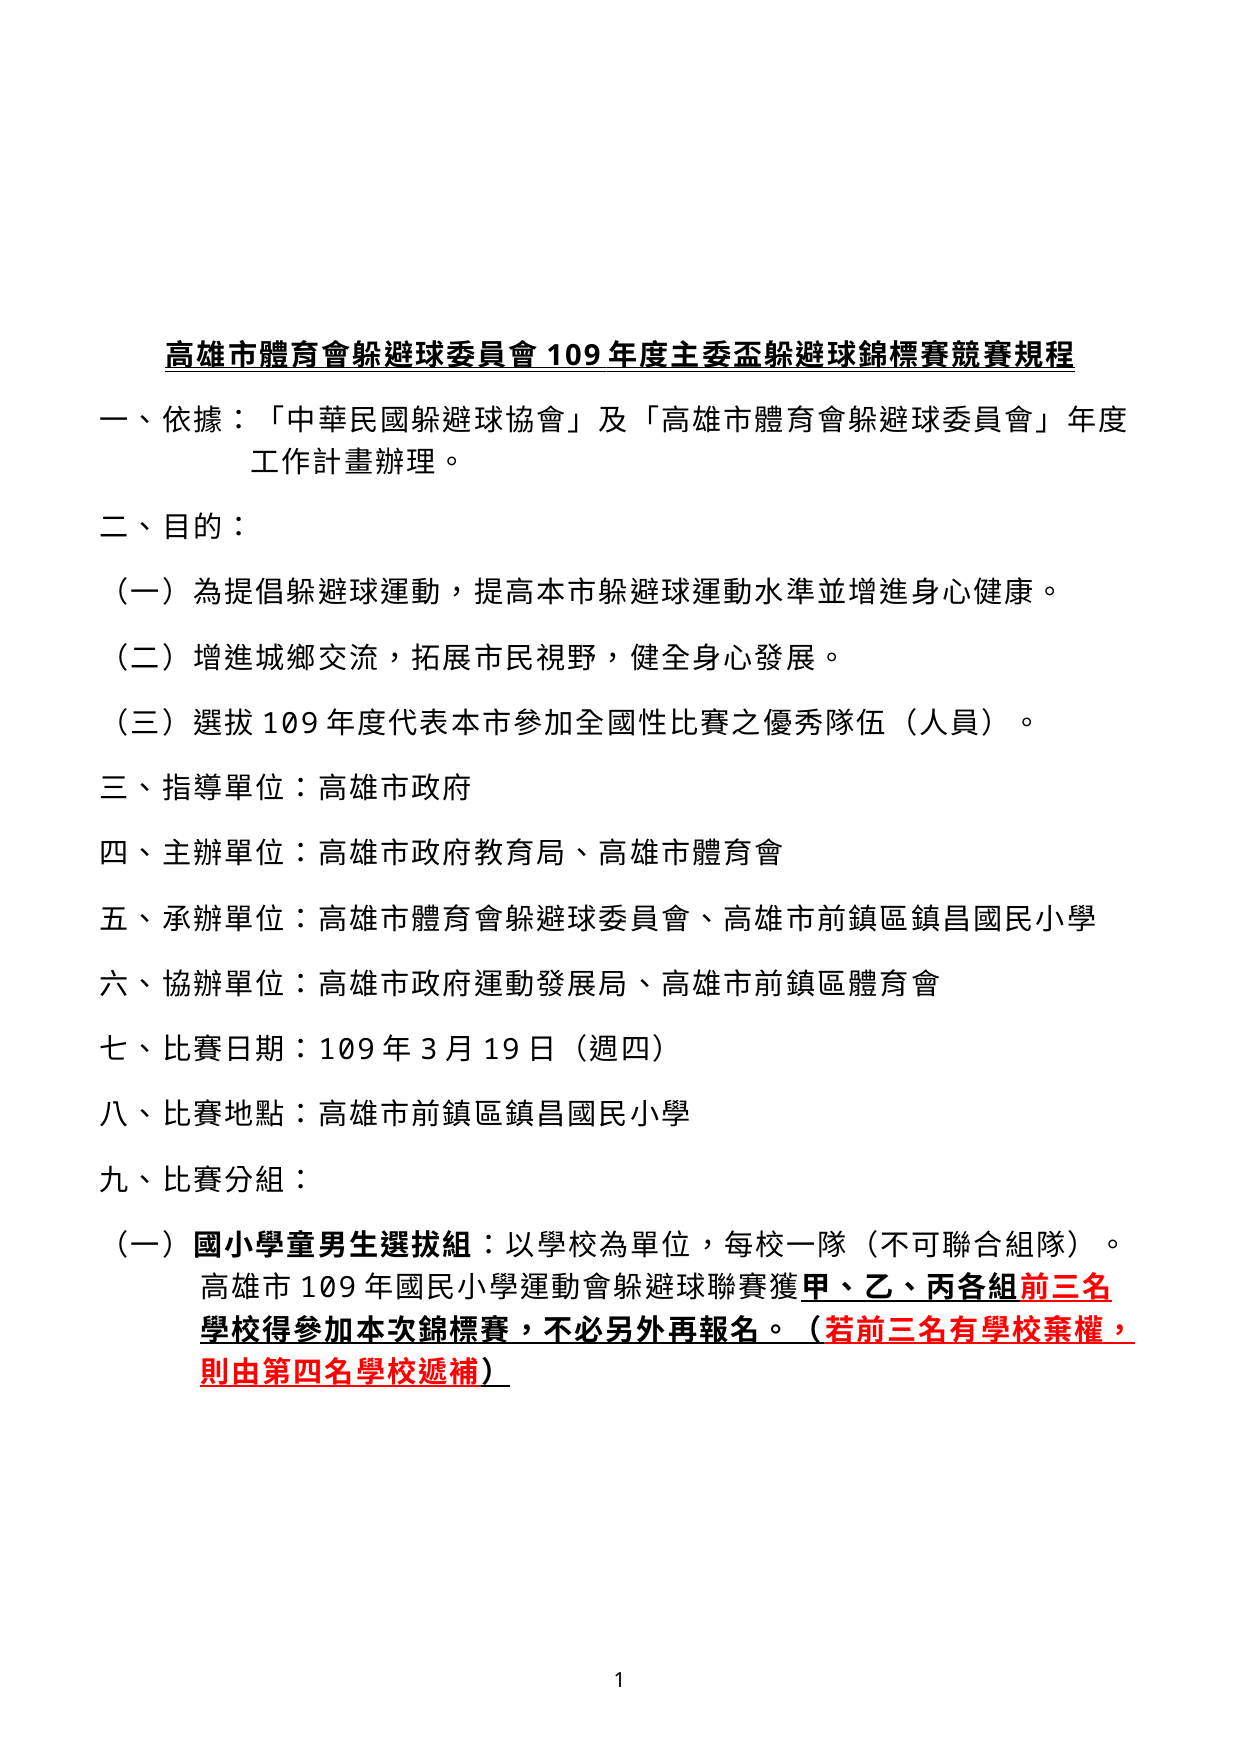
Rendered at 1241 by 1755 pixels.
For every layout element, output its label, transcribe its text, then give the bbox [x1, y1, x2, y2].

text 高雄市體育會躲避球委員會109年度主委盃躲避球錦標賽競賽規程 [99, 331, 1141, 373]
text （三）選拔109年度代表本市參加全國性比賽之優秀隊伍（人員）。 [99, 699, 1141, 742]
text （一）國小學童男生選拔組：以學校為單位，每校一隊（不可聯合組隊）。高雄市109年國民小學運動會躲避球聯賽獲甲、乙、丙各組前三名學校得參加本次錦標賽，不必另外再報名。（若前三名有學校棄權，則由第四名學校遞補） [99, 1221, 1141, 1391]
text 六、協辦單位：高雄市政府運動發展局、高雄市前鎮區體育會 [99, 960, 1141, 1003]
text 三、指導單位：高雄市政府 [99, 765, 1141, 807]
text 九、比賽分組： [99, 1156, 1141, 1198]
text 四、主辦單位：高雄市政府教育局、高雄市體育會 [99, 830, 1141, 872]
text 一、依據：「中華民國躲避球協會」及「高雄市體育會躲避球委員會」年度工作計畫辦理。 [99, 396, 1141, 481]
text 七、比賽日期：109年3月19日（週四） [99, 1026, 1141, 1068]
text （一）為提倡躲避球運動，提高本市躲避球運動水準並增進身心健康。 [99, 569, 1141, 611]
text （二）增進城鄉交流，拓展市民視野，健全身心發展。 [99, 634, 1141, 677]
text 二、目的： [99, 504, 1141, 546]
text 八、比賽地點：高雄市前鎮區鎮昌國民小學 [99, 1091, 1141, 1133]
text 五、承辦單位：高雄市體育會躲避球委員會、高雄市前鎮區鎮昌國民小學 [99, 895, 1141, 937]
